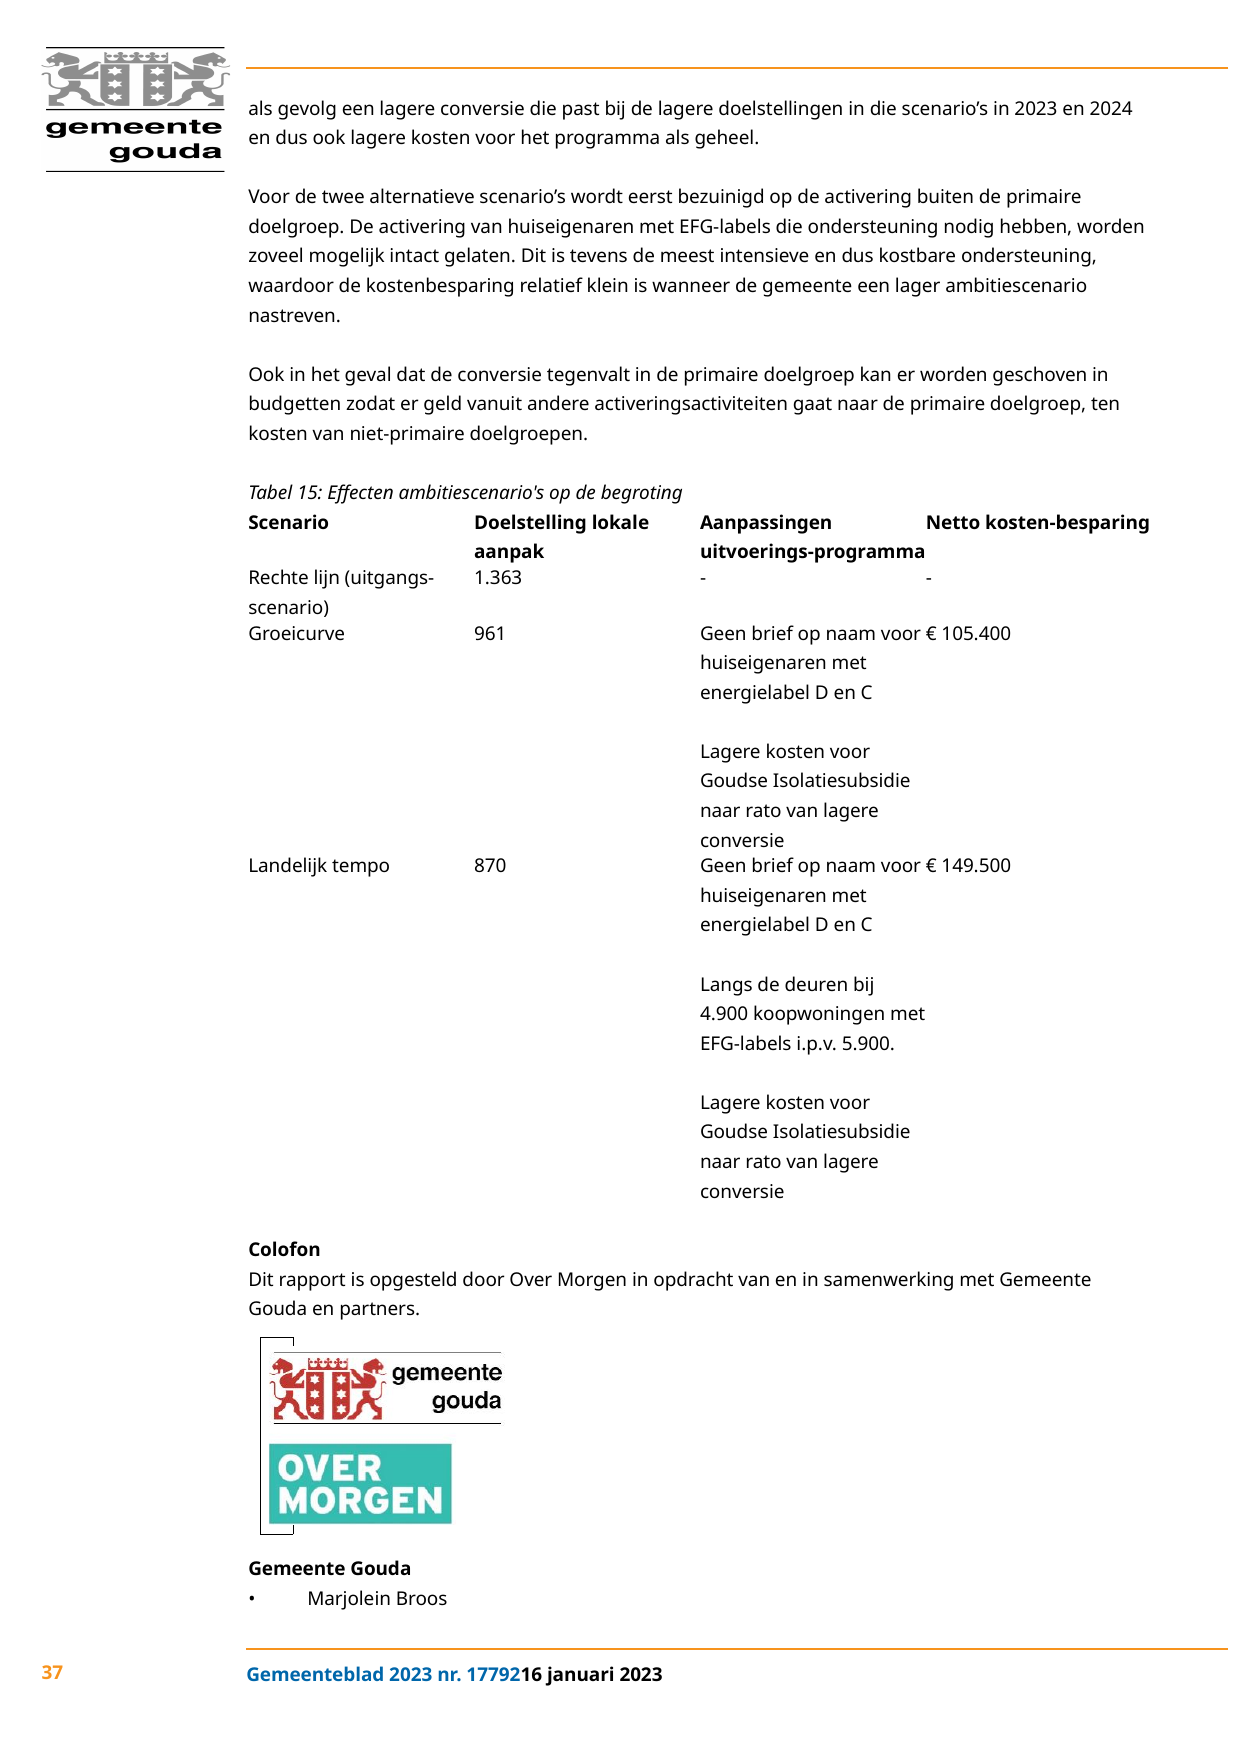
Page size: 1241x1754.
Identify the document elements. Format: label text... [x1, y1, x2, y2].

table_cell 1.363 [474, 564, 700, 620]
table_cell 961 [474, 620, 700, 852]
table_header Scenario [248, 509, 474, 564]
table_cell € 105.400 [926, 620, 1152, 852]
table_cell Landelijk tempo [248, 853, 474, 1204]
picture [41, 47, 231, 172]
table_cell Groeicurve [248, 620, 474, 852]
table_header Aanpassingen uitvoerings-programma [700, 509, 926, 564]
text Ook in het geval dat de conversie tegenvalt in de primaire doelgroep kan er worden geschoven in budgetten zodat er geld vanuit andere activeringsactiviteiten gaat naar de primaire doelgroep, ten kosten van niet-primaire doelgroepen. [248, 361, 1152, 446]
table_cell - [926, 564, 1152, 620]
table_header Netto kosten-besparing [926, 509, 1152, 564]
table_header Doelstelling lokale aanpak [474, 509, 700, 564]
picture [268, 1346, 505, 1525]
text Gemeente Gouda [248, 1555, 1152, 1581]
text Tabel 15: Effecten ambitiescenario's op de begroting [248, 479, 1152, 505]
text Colofon [248, 1236, 1152, 1262]
table_cell Geen brief op naam voor huiseigenaren met energielabel D en C Lagere kosten voor Goudse Isolatiesubsidie naar rato van lagere conversie [700, 620, 926, 852]
table_cell 870 [474, 853, 700, 1204]
list Marjolein Broos [248, 1585, 1152, 1611]
text als gevolg een lagere conversie die past bij de lagere doelstellingen in die scenario’s in 2023 en 2024 en dus ook lagere kosten voor het programma als geheel. [248, 95, 1152, 150]
text Dit rapport is opgesteld door Over Morgen in opdracht van en in samenwerking met Gemeente Gouda en partners. [248, 1266, 1152, 1321]
table_cell - [700, 564, 926, 620]
text Voor de twee alternatieve scenario’s wordt eerst bezuinigd op de activering buiten de primaire doelgroep. De activering van huiseigenaren met EFG-labels die ondersteuning nodig hebben, worden zoveel mogelijk intact gelaten. Dit is tevens de meest intensieve en dus kostbare ondersteuning, waardoor de kostenbesparing relatief klein is wanneer de gemeente een lager ambitiescenario nastreven. [248, 183, 1152, 328]
table_cell Geen brief op naam voor huiseigenaren met energielabel D en C Langs de deuren bij 4.900 koopwoningen met EFG-labels i.p.v. 5.900. Lagere kosten voor Goudse Isolatiesubsidie naar rato van lagere conversie [700, 853, 926, 1204]
table_cell € 149.500 [926, 853, 1152, 1204]
table_cell Rechte lijn (uitgangs-scenario) [248, 564, 474, 620]
